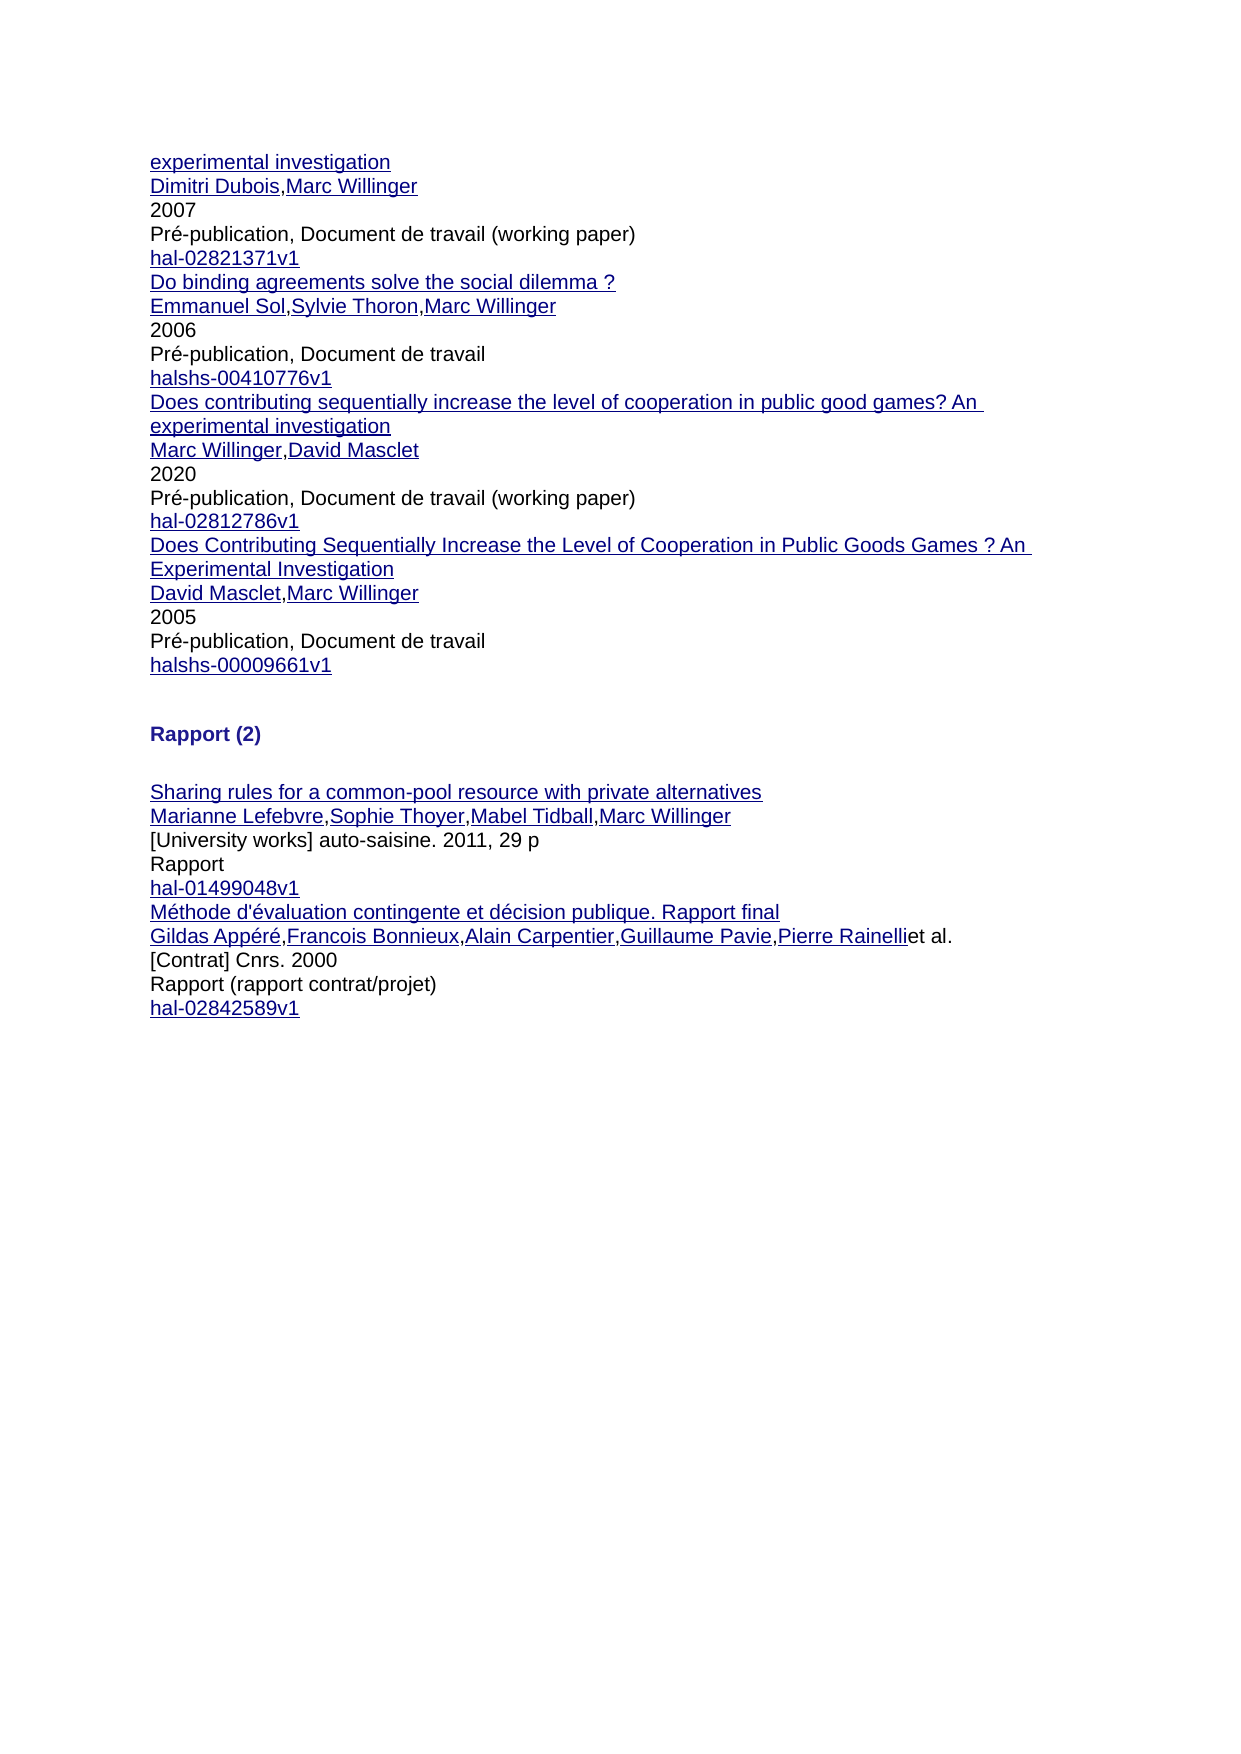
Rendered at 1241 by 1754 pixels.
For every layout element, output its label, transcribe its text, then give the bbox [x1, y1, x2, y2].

table_cell Does contributing sequentially increase the level of cooperation in public good games? An experimental investigation Marc Willinger,David Masclet 2020 Pré-publication, Document de travail (working paper) hal-02812786v1 [150, 390, 1090, 533]
table_cell Does Contributing Sequentially Increase the Level of Cooperation in Public Goods Games ? An Experimental Investigation David Masclet,Marc Willinger 2005 Pré-publication, Document de travail halshs-00009661v1 [150, 533, 1090, 677]
table_cell Do binding agreements solve the social dilemma ? Emmanuel Sol,Sylvie Thoron,Marc Willinger 2006 Pré-publication, Document de travail halshs-00410776v1 [150, 270, 1090, 389]
subtitle Rapport (2) [150, 722, 1090, 746]
table_header Sharing rules for a common-pool resource with private alternatives Marianne Lefebvre,Sophie Thoyer,Mabel Tidball,Marc Willinger [University works] auto-saisine. 2011, 29 p Rapport hal-01499048v1 [150, 780, 1090, 900]
table_cell experimental investigation Dimitri Dubois,Marc Willinger 2007 Pré-publication, Document de travail (working paper) hal-02821371v1 [150, 150, 1090, 270]
table_cell Méthode d'évaluation contingente et décision publique. Rapport final Gildas Appéré,Francois Bonnieux,Alain Carpentier,Guillaume Pavie,Pierre Rainelliet al. [Contrat] Cnrs. 2000 Rapport (rapport contrat/projet) hal-02842589v1 [150, 900, 1090, 1020]
